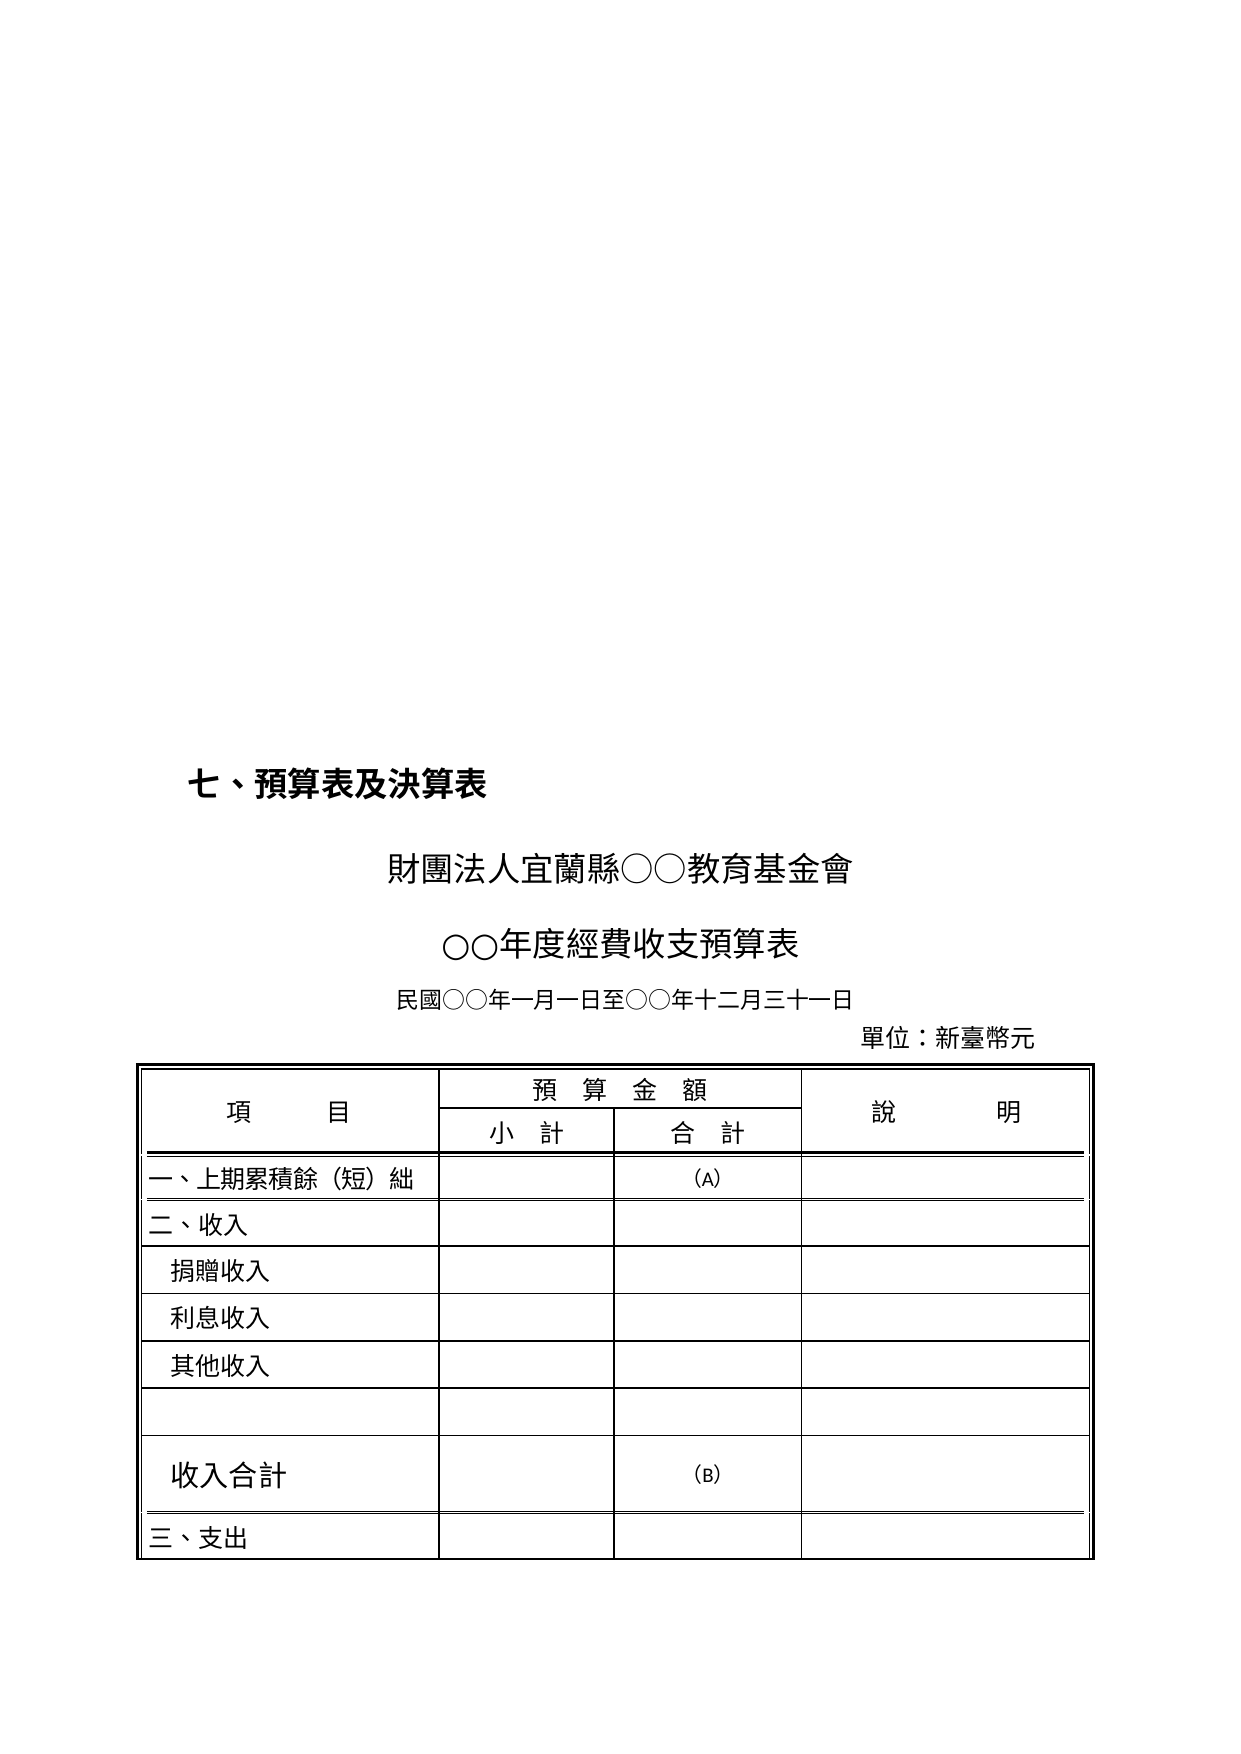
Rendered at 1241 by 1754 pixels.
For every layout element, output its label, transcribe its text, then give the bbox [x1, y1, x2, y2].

table_header 說 明 [802, 1070, 1089, 1151]
table_cell 收入合計 [142, 1436, 438, 1511]
table_cell [802, 1511, 1092, 1558]
table_cell [615, 1342, 801, 1387]
table_cell 小 計 [440, 1109, 613, 1151]
table_cell [440, 1514, 613, 1558]
table_cell [440, 1294, 613, 1340]
table_cell [440, 1247, 613, 1293]
table_cell [142, 1389, 438, 1434]
table_cell [802, 1294, 1089, 1340]
table_cell 二、收入 [139, 1198, 438, 1245]
table_cell 一、上期累積餘（短）絀 [139, 1151, 438, 1198]
text 民國○○年一月一日至○○年十二月三十一日 [187, 980, 1053, 1017]
table_cell [440, 1342, 613, 1387]
table_header 預 算 金 額 [440, 1070, 801, 1107]
table_cell [615, 1294, 801, 1340]
table_cell [802, 1198, 1092, 1245]
table_cell [615, 1201, 801, 1245]
table_cell （B） [615, 1436, 801, 1511]
text 單位：新臺幣元 [187, 1017, 1035, 1055]
table_cell [802, 1342, 1089, 1387]
table_cell [440, 1201, 613, 1245]
table_cell [802, 1247, 1089, 1293]
table_header 項 目 [142, 1070, 438, 1151]
table_cell [802, 1389, 1089, 1434]
text ○○年度經費收支預算表 [187, 905, 1053, 980]
table_cell [802, 1436, 1089, 1511]
table_cell [440, 1389, 613, 1434]
table_cell [440, 1436, 613, 1511]
table_cell [440, 1157, 613, 1198]
table_cell [615, 1389, 801, 1434]
table_cell 捐贈收入 [142, 1247, 438, 1293]
table_cell 合 計 [615, 1109, 801, 1151]
table_cell [802, 1151, 1092, 1198]
text 七、預算表及決算表 [187, 758, 1053, 806]
table_cell [615, 1247, 801, 1293]
table_cell 其他收入 [142, 1342, 438, 1387]
table_cell [615, 1514, 801, 1558]
table_cell （A） [615, 1157, 801, 1198]
text 財團法人宜蘭縣○○教育基金會 [187, 830, 1053, 905]
table_cell 三、支出 [139, 1511, 438, 1558]
table_cell 利息收入 [142, 1294, 438, 1340]
